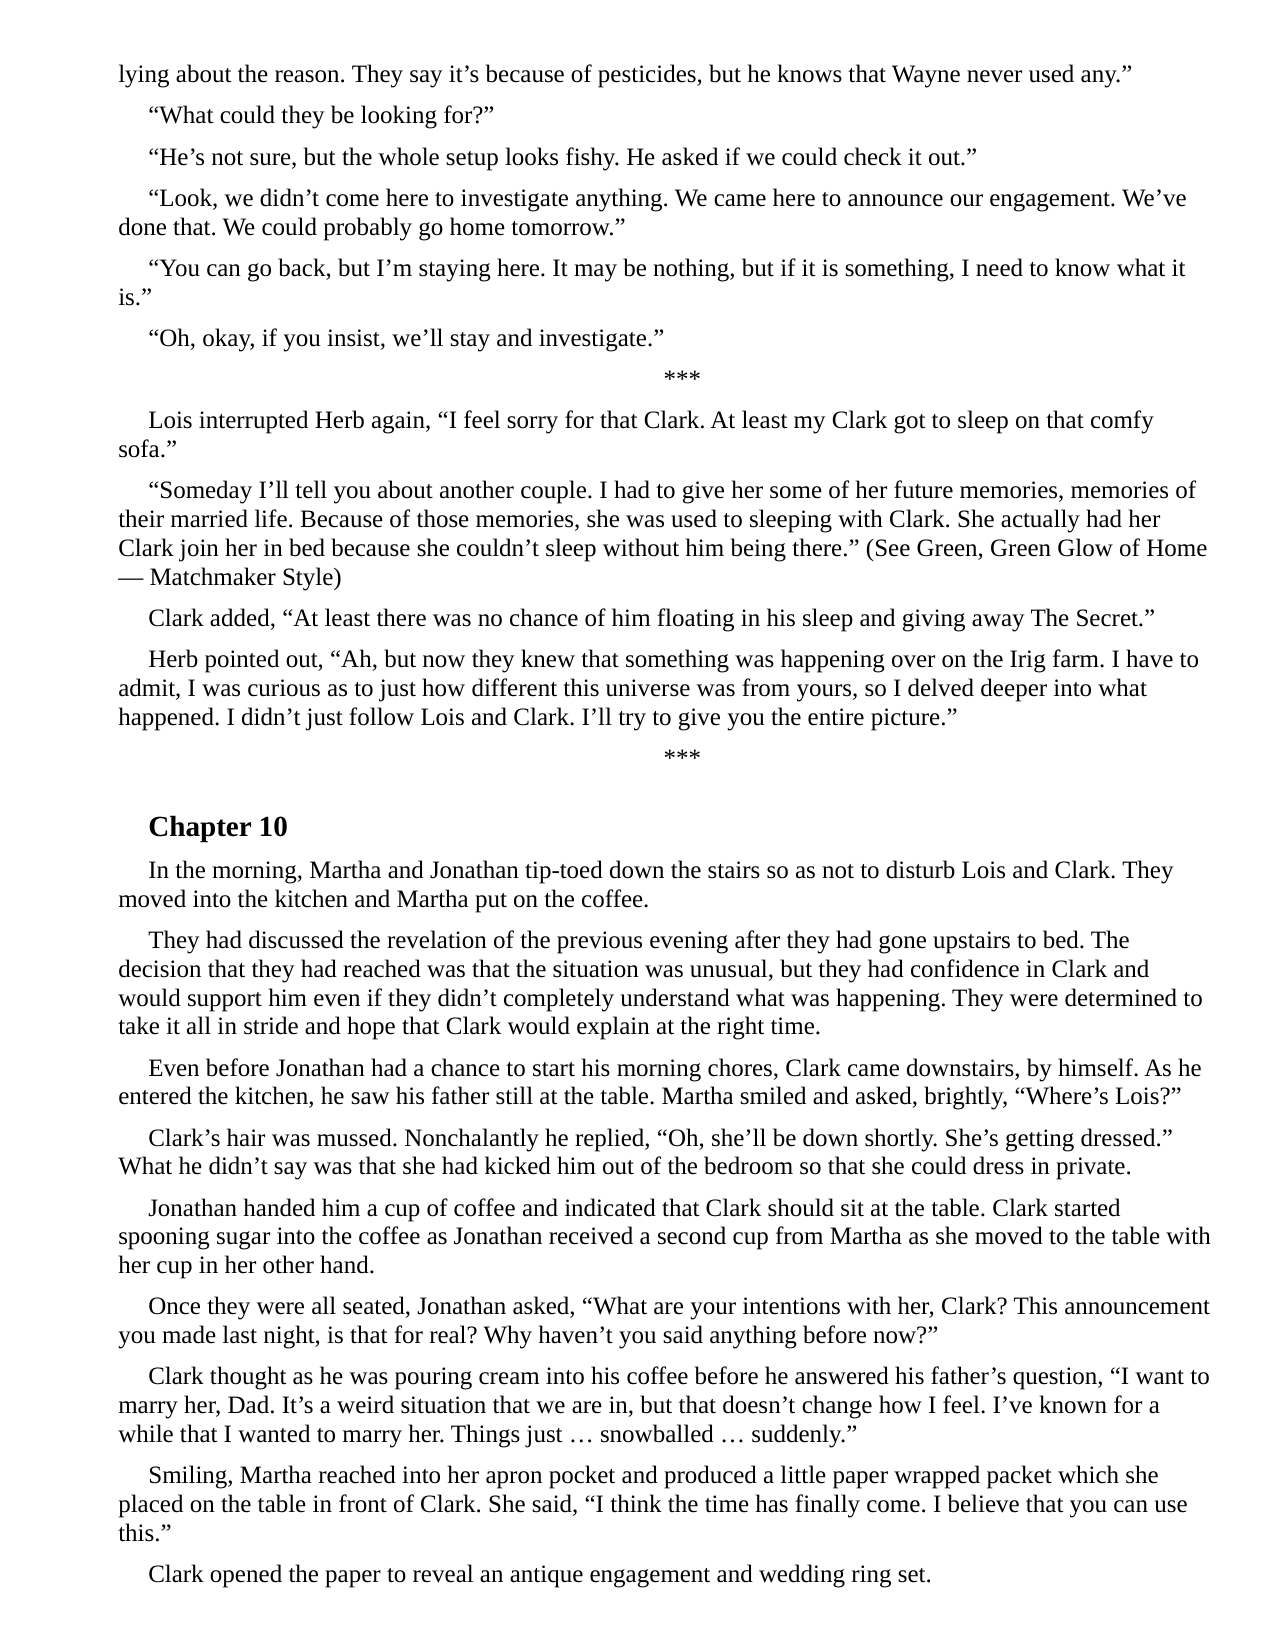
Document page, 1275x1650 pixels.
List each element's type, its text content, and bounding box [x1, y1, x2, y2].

text lying about the reason. They say it’s because of pesticides, but he knows that Wayne never used any.” [118, 59, 1216, 88]
text “Someday I’ll tell you about another couple. I had to give her some of her future memories, memories of their married life. Because of those memories, she was used to sleeping with Clark. She actually had her Clark join her in bed because she couldn’t sleep without him being there.” (See Green, Green Glow of Home — Matchmaker Style) [118, 475, 1216, 590]
text In the morning, Martha and Jonathan tip-toed down the stairs so as not to disturb Lois and Clark. They moved into the kitchen and Martha put on the coffee. [118, 855, 1216, 913]
text “He’s not sure, but the whole setup looks fishy. He asked if we could check it out.” [118, 142, 1216, 170]
text Lois interrupted Herb again, “I feel sorry for that Clark. At least my Clark got to sleep on that comfy sofa.” [118, 405, 1216, 463]
text Even before Jonathan had a chance to start his morning chores, Clark came downstairs, by himself. As he entered the kitchen, he saw his father still at the table. Martha smiled and asked, brightly, “Where’s Lois?” [118, 1053, 1216, 1110]
text Once they were all seated, Jonathan asked, “What are your intentions with her, Clark? This announcement you made last night, is that for real? Why haven’t you said anything before now?” [118, 1291, 1216, 1349]
text “Oh, okay, if you insist, we’ll stay and investigate.” [118, 323, 1216, 352]
text *** [118, 743, 1216, 772]
text “What could they be looking for?” [118, 100, 1216, 129]
subtitle Chapter 10 [118, 809, 1216, 843]
text Clark’s hair was mussed. Nonchalantly he replied, “Oh, she’ll be down shortly. She’s getting dressed.” What he didn’t say was that she had kicked him out of the bedroom so that she could dress in private. [118, 1123, 1216, 1180]
text Clark opened the paper to reveal an antique engagement and wedding ring set. [118, 1559, 1216, 1588]
text “You can go back, but I’m staying here. It may be nothing, but if it is something, I need to know what it is.” [118, 253, 1216, 310]
text Jonathan handed him a cup of coffee and indicated that Clark should sit at the table. Clark started spooning sugar into the coffee as Jonathan received a second cup from Martha as she moved to the table with her cup in her other hand. [118, 1193, 1216, 1279]
text “Look, we didn’t come here to investigate anything. We came here to announce our engagement. We’ve done that. We could probably go home tomorrow.” [118, 183, 1216, 240]
text Clark thought as he was pouring cream into his coffee before he answered his father’s question, “I want to marry her, Dad. It’s a weird situation that we are in, but that doesn’t change how I feel. I’ve known for a while that I wanted to marry her. Things just … snowballed … suddenly.” [118, 1361, 1216, 1448]
text Clark added, “At least there was no chance of him floating in his sleep and giving away The Secret.” [118, 603, 1216, 632]
text *** [118, 364, 1216, 393]
text Smiling, Martha reached into her apron pocket and produced a little paper wrapped packet which she placed on the table in front of Clark. She said, “I think the time has finally come. I believe that you can use this.” [118, 1460, 1216, 1546]
text They had discussed the revelation of the previous evening after they had gone upstairs to bed. The decision that they had reached was that the situation was unusual, but they had confidence in Clark and would support him even if they didn’t completely understand what was happening. They were determined to take it all in stride and hope that Clark would explain at the right time. [118, 925, 1216, 1040]
text Herb pointed out, “Ah, but now they knew that something was happening over on the Irig farm. I have to admit, I was curious as to just how different this universe was from yours, so I delved deeper into what happened. I didn’t just follow Lois and Clark. I’ll try to give you the entire picture.” [118, 644, 1216, 730]
